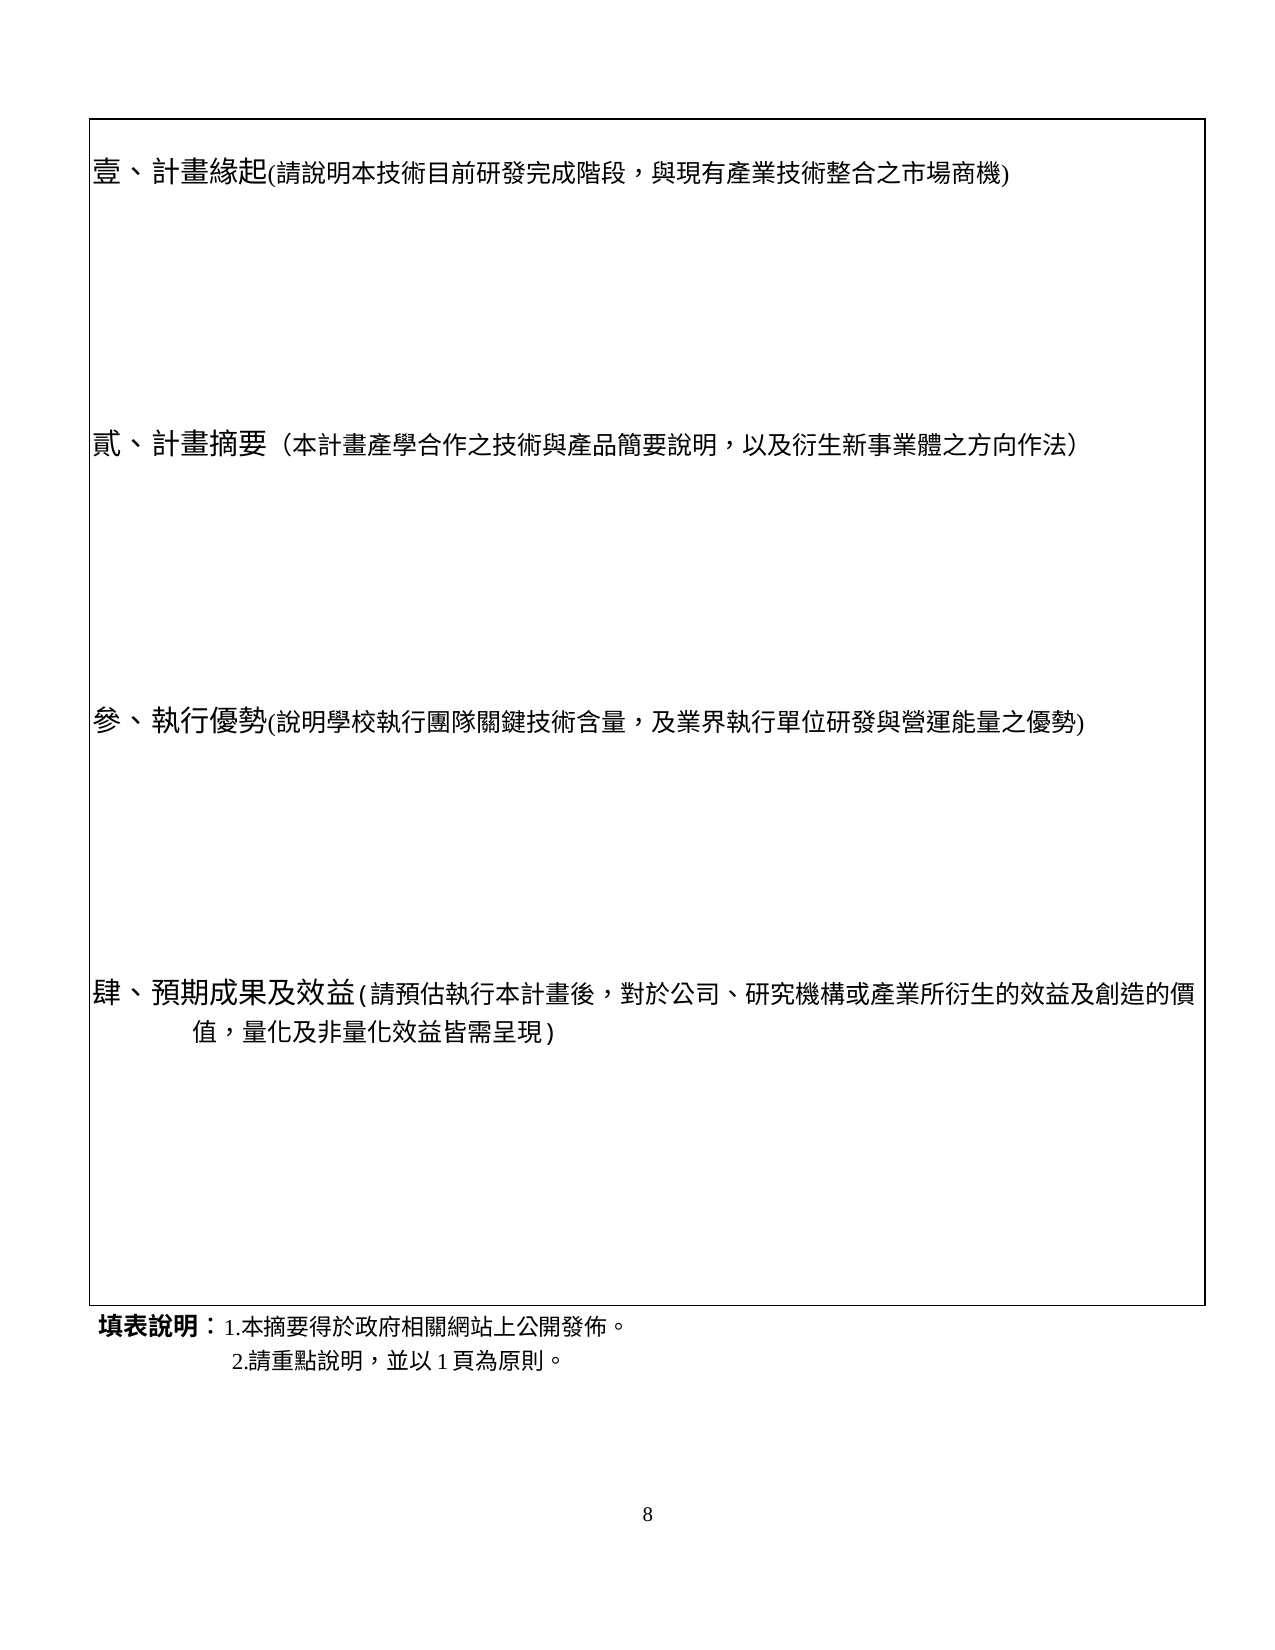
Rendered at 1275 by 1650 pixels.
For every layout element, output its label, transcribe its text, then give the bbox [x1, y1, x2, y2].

table_header 計畫緣起(請說明本技術目前研發完成階段，與現有產業技術整合之市場商機) 計畫摘要（本計畫產學合作之技術與產品簡要說明，以及衍生新事業體之方向作法） 執行優勢(說明學校執行團隊關鍵技術含量，及業界執行單位研發與營運能量之優勢) 預期成果及效益(請預估執行本計畫後，對於公司、研究機構或產業所衍生的效益及創造的價值，量化及非量化效益皆需呈現) [90, 120, 1204, 1305]
text 填表說明：1.本摘要得於政府相關網站上公開發佈。 [99, 1306, 1107, 1342]
text 2.請重點說明，並以1頁為原則。 [232, 1342, 1107, 1376]
